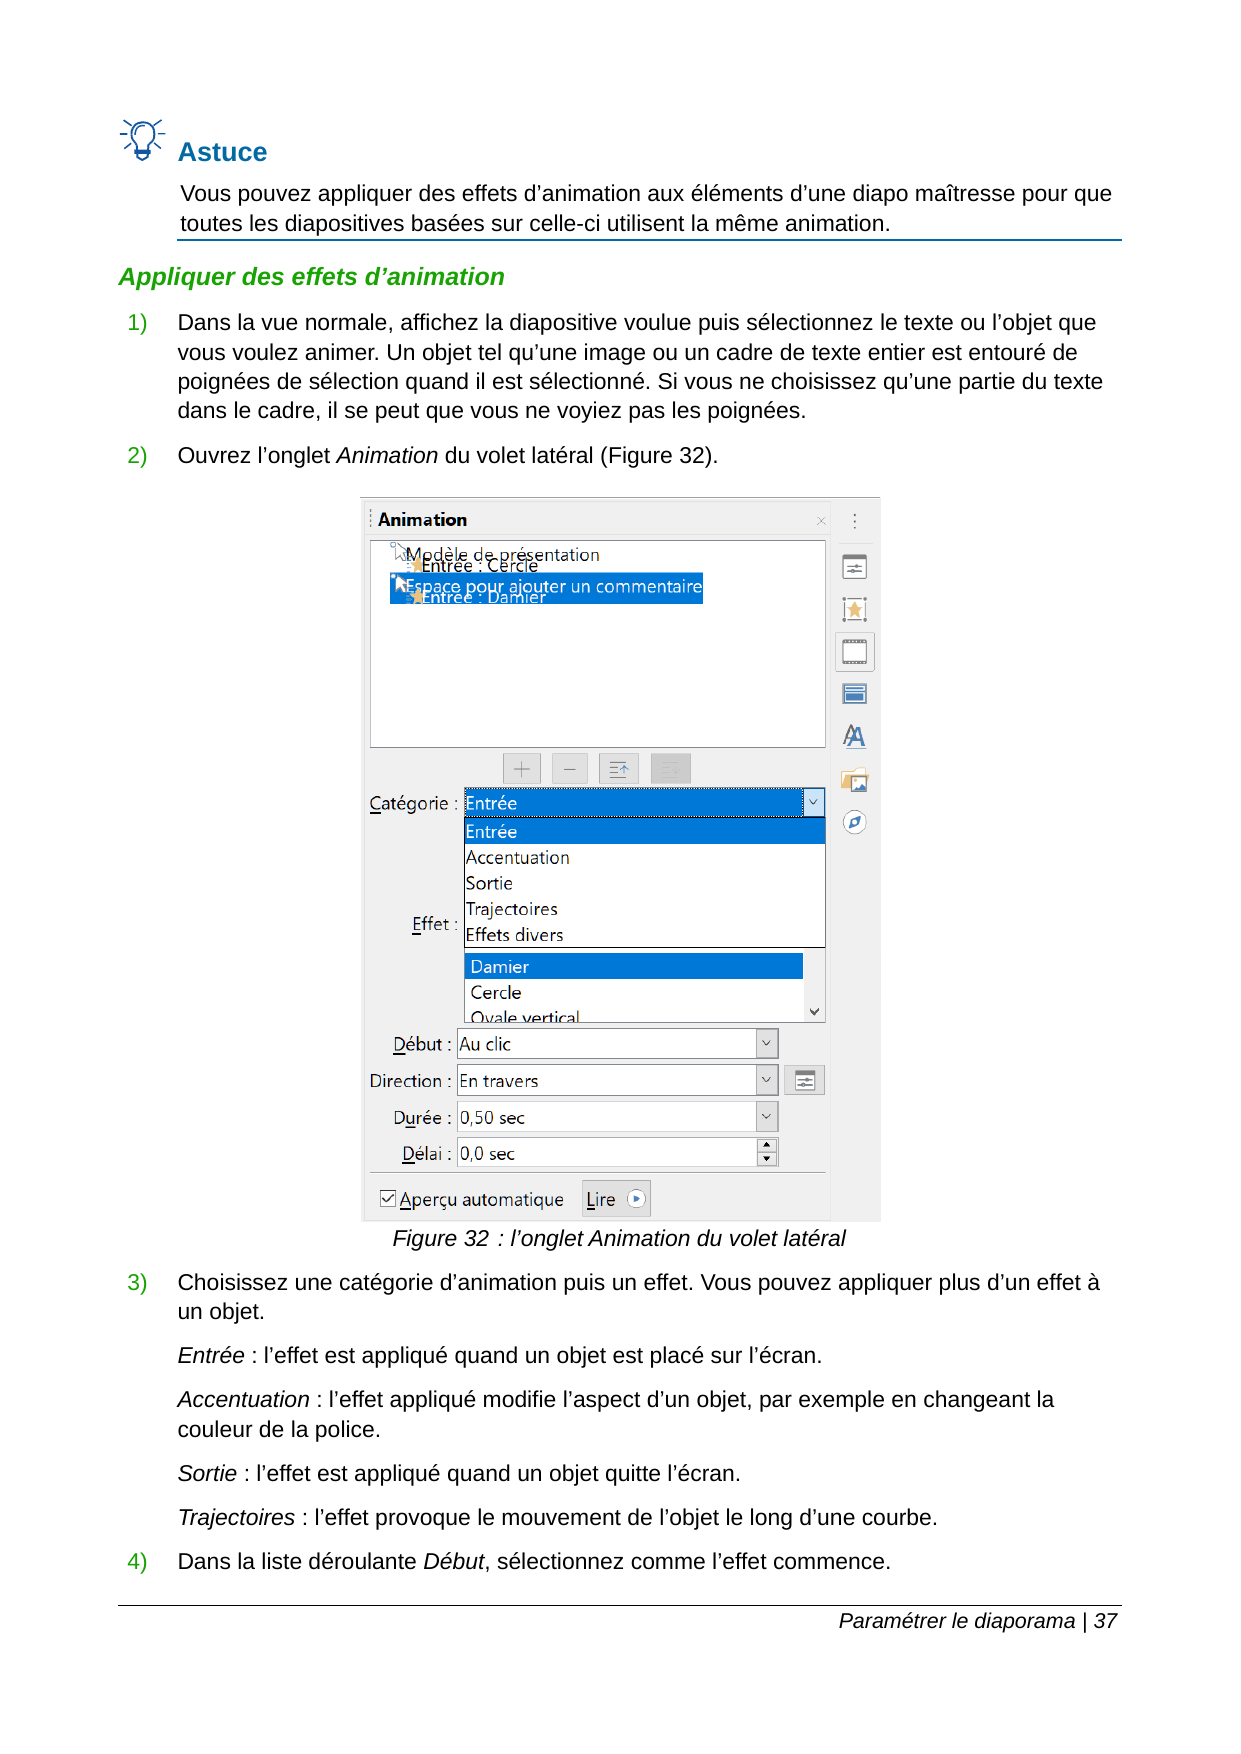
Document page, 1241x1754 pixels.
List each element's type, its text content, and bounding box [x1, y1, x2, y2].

text Vous pouvez appliquer des effets d’animation aux éléments d’une diapo maîtresse pour que toutes les diapositives basées sur celle-ci utilisent la même animation. [177, 174, 1122, 239]
list Choisissez une catégorie d’animation puis un effet. Vous pouvez appliquer plus d’un effet à un objet. [148, 1266, 1122, 1324]
list Dans la vue normale, affichez la diapositive voulue puis sélectionnez le texte ou l’objet que vous voulez animer. Un objet tel qu’une image ou un cadre de texte entier est entouré de poignées de sélection quand il est sélectionné. Si vous ne choisissez qu’une partie du texte dans le cadre, il se peut que vous ne voyiez pas les poignées. [148, 306, 1122, 424]
list Ouvrez l’onglet Animation du volet latéral (Figure 32). [148, 438, 1122, 468]
subtitle Appliquer des effets d’animation [118, 262, 1122, 291]
list Astuce [118, 118, 1122, 167]
list Sortie : l’effet est appliqué quand un objet quitte l’écran. [148, 1457, 1122, 1486]
list Trajectoires : l’effet provoque le mouvement de l’objet le long d’une courbe. [148, 1501, 1122, 1530]
list Accentuation : l’effet appliqué modifie l’aspect d’un objet, par exemple en changeant la couleur de la police. [148, 1383, 1122, 1442]
list Entrée : l’effet est appliqué quand un objet est placé sur l’écran. [148, 1339, 1122, 1369]
text Figure 32 : l’onglet Animation du volet latéral [118, 1221, 1122, 1251]
picture [360, 497, 881, 1222]
list Dans la liste déroulante Début, sélectionnez comme l’effet commence. [148, 1545, 1122, 1574]
